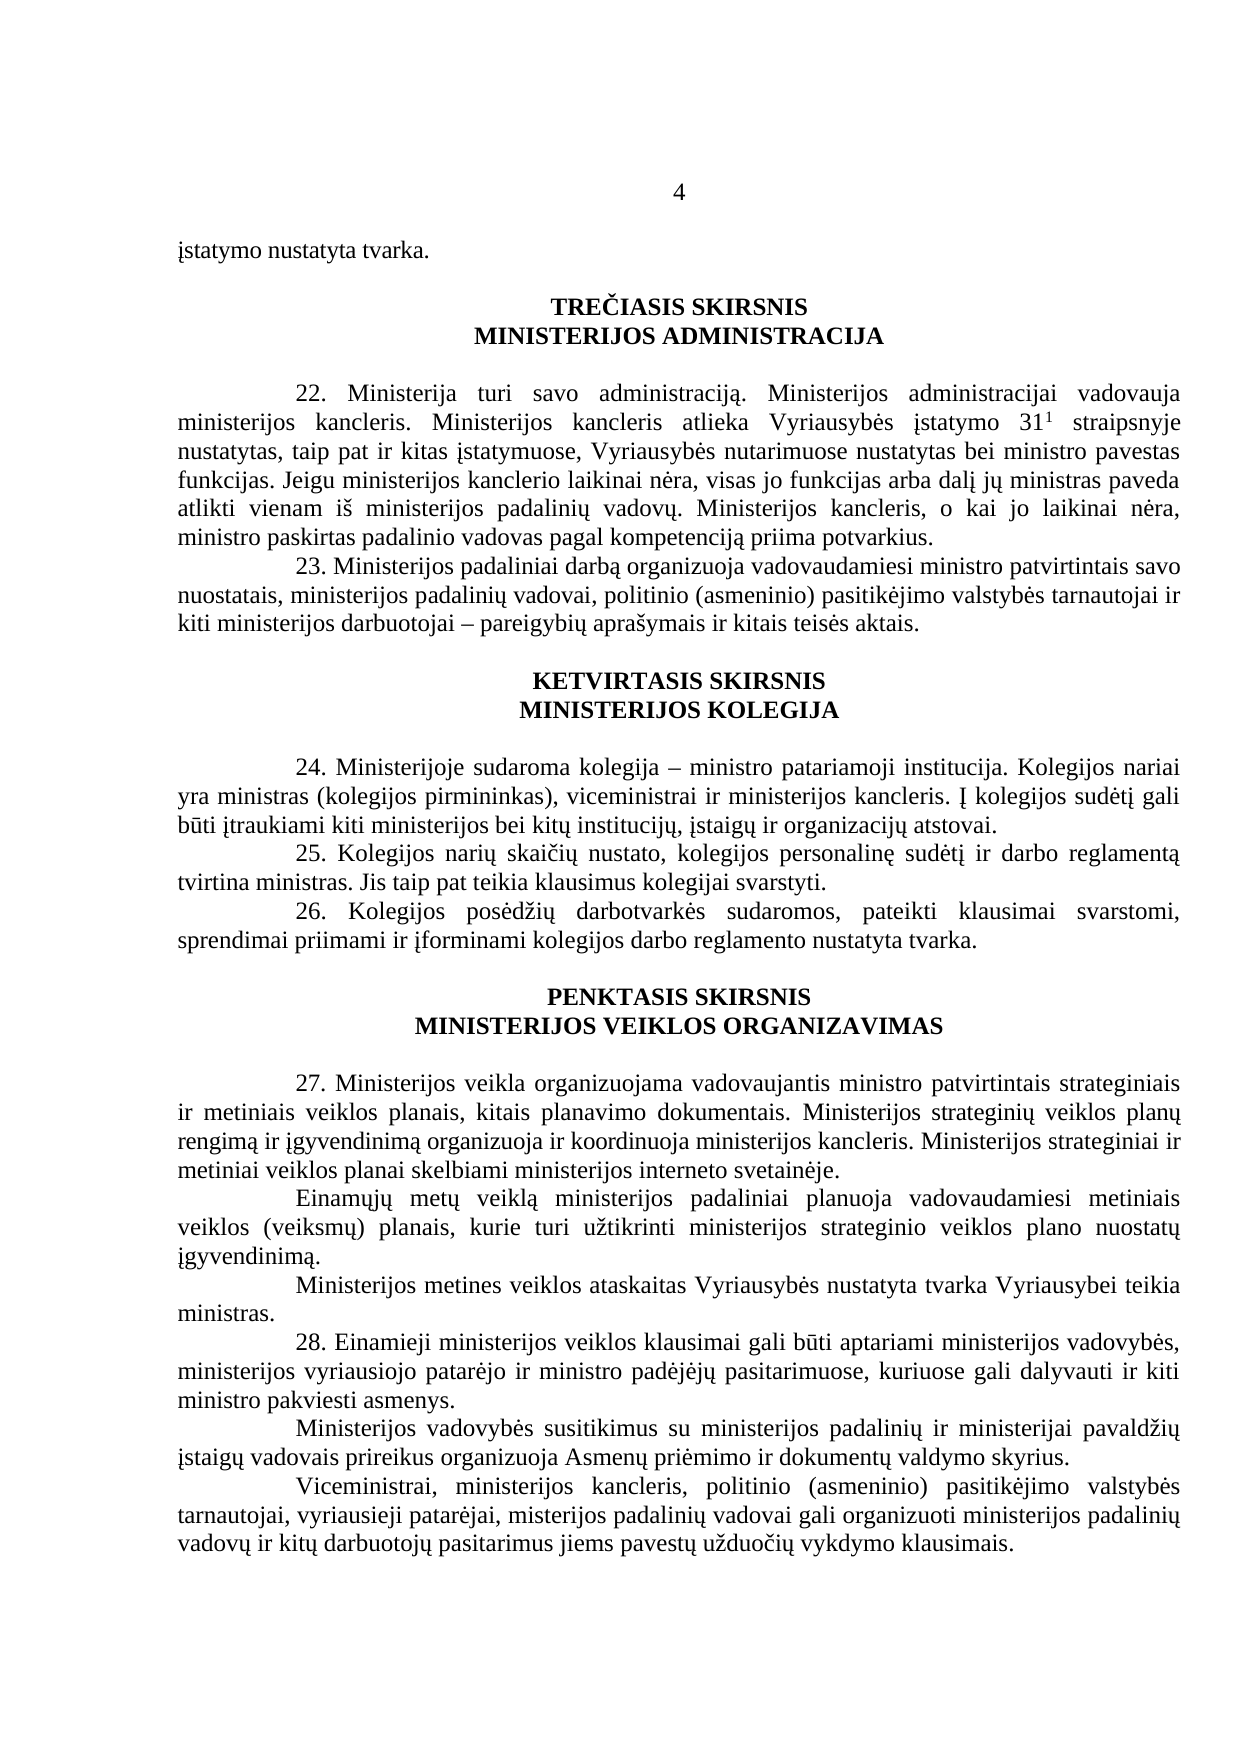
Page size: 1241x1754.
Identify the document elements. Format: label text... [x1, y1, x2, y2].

text 26. Kolegijos posėdžių darbotvarkės sudaromos, pateikti klausimai svarstomi, sprendimai priimami ir įforminami kolegijos darbo reglamento nustatyta tvarka. [177, 896, 1181, 953]
text MINISTERIJOS VEIKLOS ORGANIZAVIMAS [177, 1011, 1181, 1040]
text Einamųjų metų veiklą ministerijos padaliniai planuoja vadovaudamiesi metiniais veiklos (veiksmų) planais, kurie turi užtikrinti ministerijos strateginio veiklos plano nuostatų įgyvendinimą. [177, 1183, 1181, 1270]
text 27. Ministerijos veikla organizuojama vadovaujantis ministro patvirtintais strateginiais ir metiniais veiklos planais, kitais planavimo dokumentais. Ministerijos strateginių veiklos planų rengimą ir įgyvendinimą organizuoja ir koordinuoja ministerijos kancleris. Ministerijos strateginiai ir metiniai veiklos planai skelbiami ministerijos interneto svetainėje. [177, 1068, 1181, 1183]
text MINISTERIJOS KOLEGIJA [177, 695, 1181, 723]
text Viceministrai, ministerijos kancleris, politinio (asmeninio) pasitikėjimo valstybės tarnautojai, vyriausieji patarėjai, misterijos padalinių vadovai gali organizuoti ministerijos padalinių vadovų ir kitų darbuotojų pasitarimus jiems pavestų užduočių vykdymo klausimais. [177, 1471, 1181, 1557]
text 24. Ministerijoje sudaroma kolegija – ministro patariamoji institucija. Kolegijos nariai yra ministras (kolegijos pirmininkas), viceministrai ir ministerijos kancleris. Į kolegijos sudėtį gali būti įtraukiami kiti ministerijos bei kitų institucijų, įstaigų ir organizacijų atstovai. [177, 752, 1181, 838]
text KETVIRTASIS SKIRSNIS [177, 666, 1181, 695]
text MINISTERIJOS ADMINISTRACIJA [177, 321, 1181, 350]
text Ministerijos vadovybės susitikimus su ministerijos padalinių ir ministerijai pavaldžių įstaigų vadovais prireikus organizuoja Asmenų priėmimo ir dokumentų valdymo skyrius. [177, 1413, 1181, 1471]
text 25. Kolegijos narių skaičių nustato, kolegijos personalinę sudėtį ir darbo reglamentą tvirtina ministras. Jis taip pat teikia klausimus kolegijai svarstyti. [177, 838, 1181, 896]
text PENKTASIS SKIRSNIS [177, 982, 1181, 1011]
text 28. Einamieji ministerijos veiklos klausimai gali būti aptariami ministerijos vadovybės, ministerijos vyriausiojo patarėjo ir ministro padėjėjų pasitarimuose, kuriuose gali dalyvauti ir kiti ministro pakviesti asmenys. [177, 1327, 1181, 1413]
text Ministerijos metines veiklos ataskaitas Vyriausybės nustatyta tvarka Vyriausybei teikia ministras. [177, 1270, 1181, 1327]
text įstatymo nustatyta tvarka. [177, 235, 1181, 263]
text TREČIASIS SKIRSNIS [177, 292, 1181, 321]
text 23. Ministerijos padaliniai darbą organizuoja vadovaudamiesi ministro patvirtintais savo nuostatais, ministerijos padalinių vadovai, politinio (asmeninio) pasitikėjimo valstybės tarnautojai ir kiti ministerijos darbuotojai – pareigybių aprašymais ir kitais teisės aktais. [177, 551, 1181, 637]
text 22. Ministerija turi savo administraciją. Ministerijos administracijai vadovauja ministerijos kancleris. Ministerijos kancleris atlieka Vyriausybės įstatymo 311 straipsnyje nustatytas, taip pat ir kitas įstatymuose, Vyriausybės nutarimuose nustatytas bei ministro pavestas funkcijas. Jeigu ministerijos kanclerio laikinai nėra, visas jo funkcijas arba dalį jų ministras paveda atlikti vienam iš ministerijos padalinių vadovų. Ministerijos kancleris, o kai jo laikinai nėra, ministro paskirtas padalinio vadovas pagal kompetenciją priima potvarkius. [177, 378, 1181, 551]
